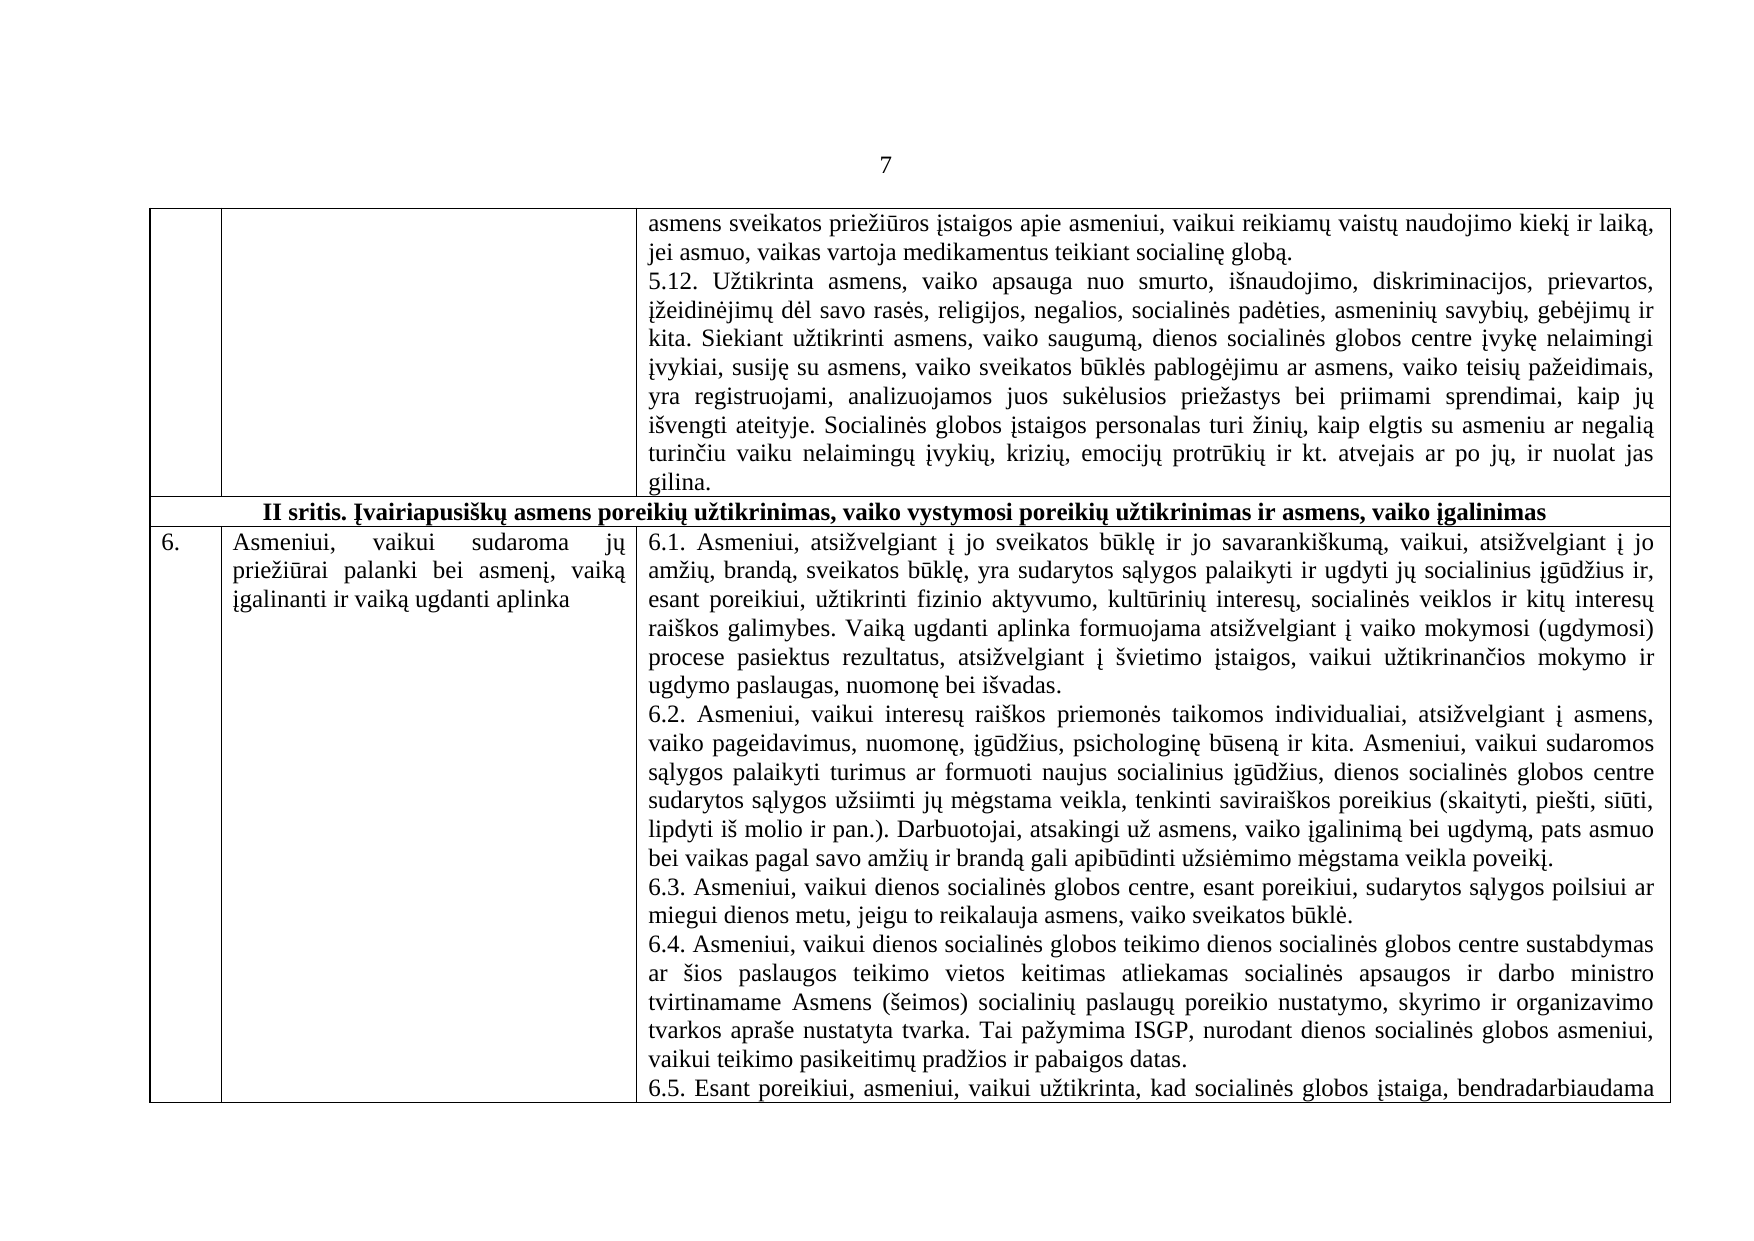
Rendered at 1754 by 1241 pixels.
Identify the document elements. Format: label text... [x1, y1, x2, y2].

table_cell 6.1. Asmeniui, atsižvelgiant į jo sveikatos būklę ir jo savarankiškumą, vaikui, atsižvelgiant į jo amžių, brandą, sveikatos būklę, yra sudarytos sąlygos palaikyti ir ugdyti jų socialinius įgūdžius ir, esant poreikiui, užtikrinti fizinio aktyvumo, kultūrinių interesų, socialinės veiklos ir kitų interesų raiškos galimybes. Vaiką ugdanti aplinka formuojama atsižvelgiant į vaiko mokymosi (ugdymosi) procese pasiektus rezultatus, atsižvelgiant į švietimo įstaigos, vaikui užtikrinančios mokymo ir ugdymo paslaugas, nuomonę bei išvadas. 6.2. Asmeniui, vaikui interesų raiškos priemonės taikomos individualiai, atsižvelgiant į asmens, vaiko pageidavimus, nuomonę, įgūdžius, psichologinę būseną ir kita. Asmeniui, vaikui sudaromos sąlygos palaikyti turimus ar formuoti naujus socialinius įgūdžius, dienos socialinės globos centre sudarytos sąlygos užsiimti jų mėgstama veikla, tenkinti saviraiškos poreikius (skaityti, piešti, siūti, lipdyti iš molio ir pan.). Darbuotojai, atsakingi už asmens, vaiko įgalinimą bei ugdymą, pats asmuo bei vaikas pagal savo amžių ir brandą gali apibūdinti užsiėmimo mėgstama veikla poveikį. 6.3. Asmeniui, vaikui dienos socialinės globos centre, esant poreikiui, sudarytos sąlygos poilsiui ar miegui dienos metu, jeigu to reikalauja asmens, vaiko sveikatos būklė. 6.4. Asmeniui, vaikui dienos socialinės globos teikimo dienos socialinės globos centre sustabdymas ar šios paslaugos teikimo vietos keitimas atliekamas socialinės apsaugos ir darbo ministro tvirtinamame Asmens (šeimos) socialinių paslaugų poreikio nustatymo, skyrimo ir organizavimo tvarkos apraše nustatyta tvarka. Tai pažymima ISGP, nurodant dienos socialinės globos asmeniui, vaikui teikimo pasikeitimų pradžios ir pabaigos datas. 6.5. Esant poreikiui, asmeniui, vaikui užtikrinta, kad socialinės globos įstaiga, bendradarbiaudama [637, 527, 1670, 1102]
table_cell Asmeniui, vaikui sudaroma jų priežiūrai palanki bei asmenį, vaiką įgalinanti ir vaiką ugdanti aplinka [222, 527, 636, 1102]
table_cell asmens sveikatos priežiūros įstaigos apie asmeniui, vaikui reikiamų vaistų naudojimo kiekį ir laiką, jei asmuo, vaikas vartoja medikamentus teikiant socialinę globą. 5.12. Užtikrinta asmens, vaiko apsauga nuo smurto, išnaudojimo, diskriminacijos, prievartos, įžeidinėjimų dėl savo rasės, religijos, negalios, socialinės padėties, asmeninių savybių, gebėjimų ir kita. Siekiant užtikrinti asmens, vaiko saugumą, dienos socialinės globos centre įvykę nelaimingi įvykiai, susiję su asmens, vaiko sveikatos būklės pablogėjimu ar asmens, vaiko teisių pažeidimais, yra registruojami, analizuojamos juos sukėlusios priežastys bei priimami sprendimai, kaip jų išvengti ateityje. Socialinės globos įstaigos personalas turi žinių, kaip elgtis su asmeniu ar negalią turinčiu vaiku nelaimingų įvykių, krizių, emocijų protrūkių ir kt. atvejais ar po jų, ir nuolat jas gilina. [637, 209, 1670, 496]
table_cell II sritis. Įvairiapusiškų asmens poreikių užtikrinimas, vaiko vystymosi poreikių užtikrinimas ir asmens, vaiko įgalinimas [151, 497, 1670, 526]
table_cell [151, 209, 221, 496]
table_cell [222, 209, 636, 496]
table_cell 6. [151, 527, 221, 1102]
